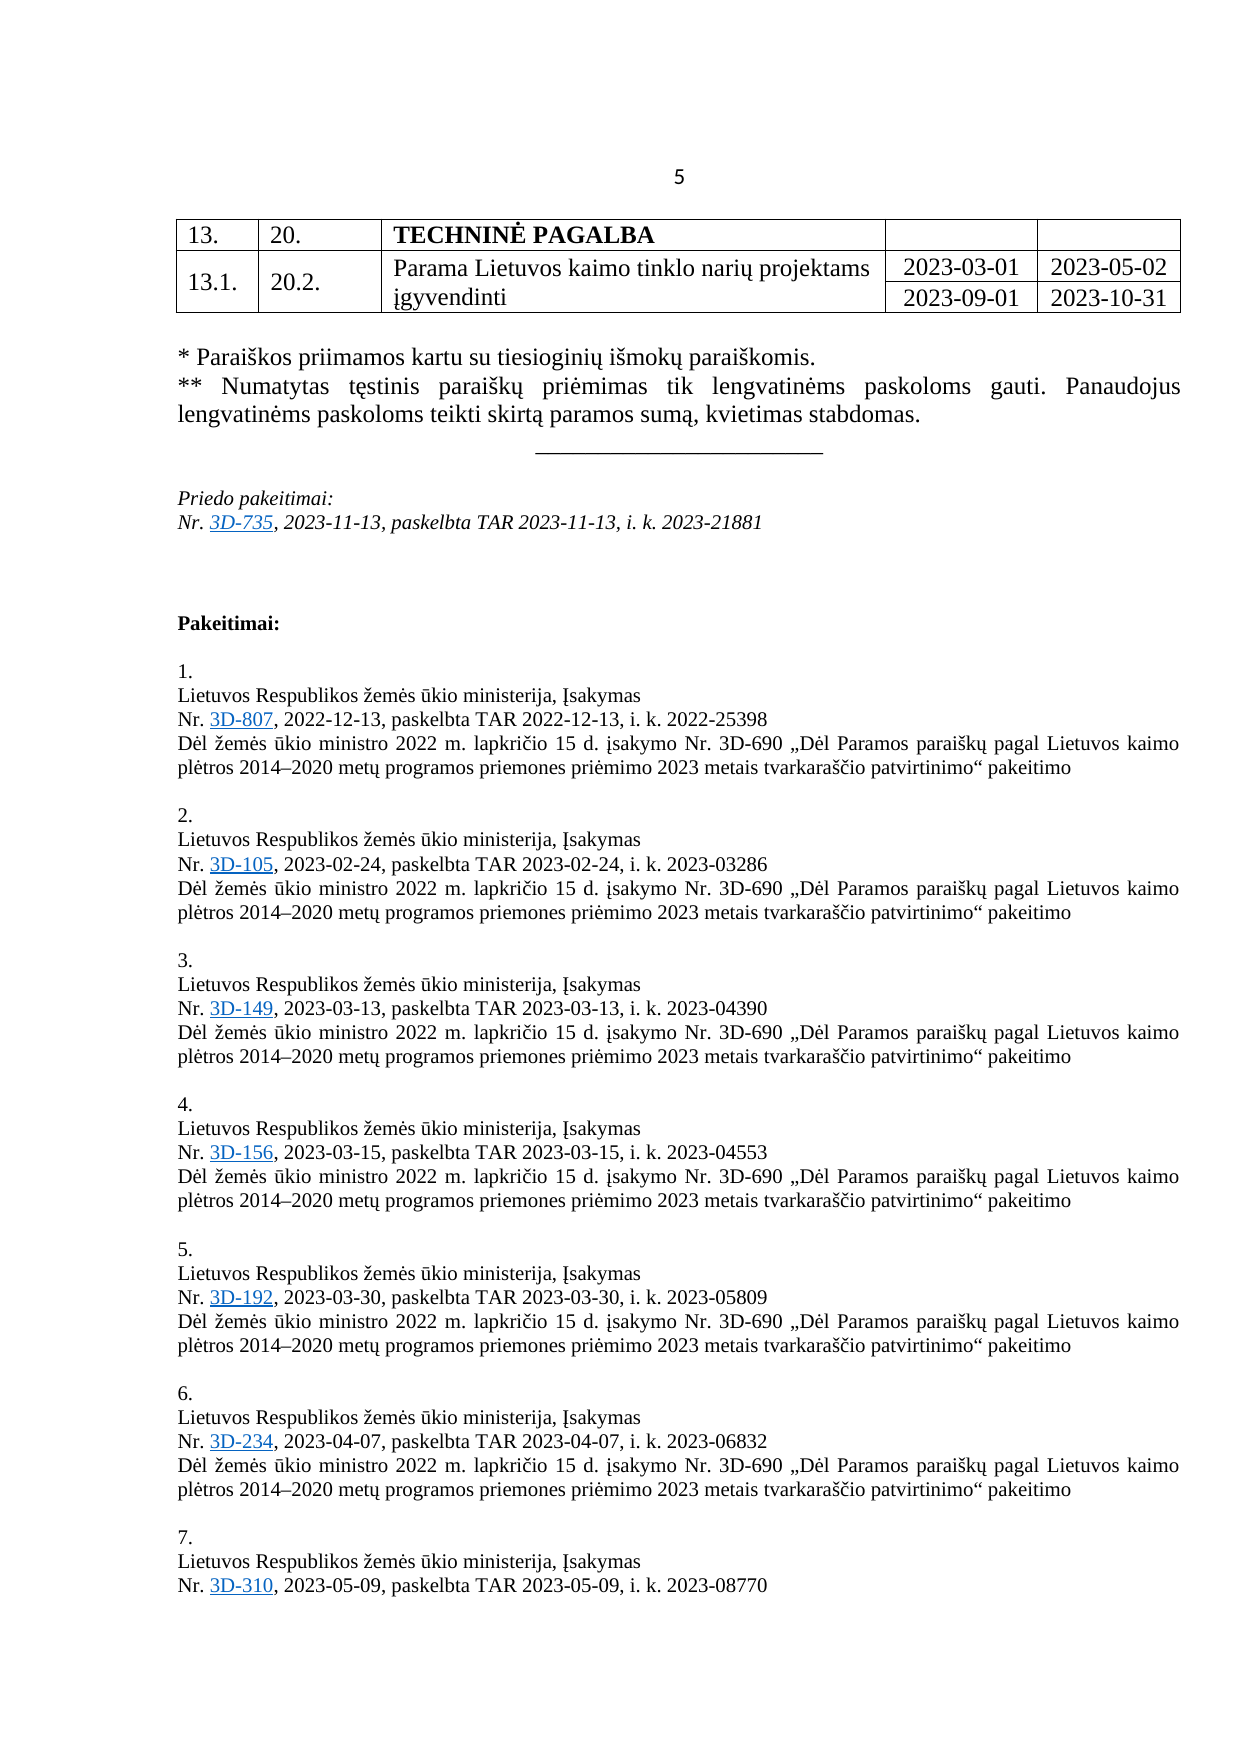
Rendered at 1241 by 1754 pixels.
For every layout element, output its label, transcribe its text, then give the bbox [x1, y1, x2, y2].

text Nr. 3D-735, 2023-11-13, paskelbta TAR 2023-11-13, i. k. 2023-21881 [177, 510, 1181, 534]
text 5. [177, 1236, 1181, 1261]
text ** Numatytas tęstinis paraiškų priėmimas tik lengvatinėms paskoloms gauti. Panaudojus lengvatinėms paskoloms teikti skirtą paramos sumą, kvietimas stabdomas. [177, 371, 1181, 428]
text Dėl žemės ūkio ministro 2022 m. lapkričio 15 d. įsakymo Nr. 3D-690 „Dėl Paramos paraiškų pagal Lietuvos kaimo plėtros 2014–2020 metų programos priemones priėmimo 2023 metais tvarkaraščio patvirtinimo“ pakeitimo [177, 876, 1181, 924]
text Nr. 3D-807, 2022-12-13, paskelbta TAR 2022-12-13, i. k. 2022-25398 [177, 707, 1181, 731]
text Lietuvos Respublikos žemės ūkio ministerija, Įsakymas [177, 1261, 1181, 1284]
text Nr. 3D-234, 2023-04-07, paskelbta TAR 2023-04-07, i. k. 2023-06832 [177, 1429, 1181, 1453]
table_cell [886, 220, 1037, 250]
text 6. [177, 1381, 1181, 1405]
text Priedo pakeitimai: [177, 486, 1181, 510]
text 2. [177, 803, 1181, 827]
text Lietuvos Respublikos žemės ūkio ministerija, Įsakymas [177, 827, 1181, 851]
table_cell TECHNINĖ PAGALBA [382, 220, 885, 250]
table_cell 13.1. [177, 251, 258, 312]
text 7. [177, 1525, 1181, 1549]
text Dėl žemės ūkio ministro 2022 m. lapkričio 15 d. įsakymo Nr. 3D-690 „Dėl Paramos paraiškų pagal Lietuvos kaimo plėtros 2014–2020 metų programos priemones priėmimo 2023 metais tvarkaraščio patvirtinimo“ pakeitimo [177, 1453, 1181, 1501]
text Nr. 3D-156, 2023-03-15, paskelbta TAR 2023-03-15, i. k. 2023-04553 [177, 1140, 1181, 1164]
text Lietuvos Respublikos žemės ūkio ministerija, Įsakymas [177, 1116, 1181, 1140]
table_cell 13. [177, 220, 258, 250]
table_cell 2023-03-01 [886, 251, 1037, 281]
text Lietuvos Respublikos žemės ūkio ministerija, Įsakymas [177, 972, 1181, 996]
table_cell Parama Lietuvos kaimo tinklo narių projektams įgyvendinti [382, 251, 885, 312]
text Lietuvos Respublikos žemės ūkio ministerija, Įsakymas [177, 683, 1181, 707]
text Nr. 3D-310, 2023-05-09, paskelbta TAR 2023-05-09, i. k. 2023-08770 [177, 1573, 1181, 1597]
text Nr. 3D-192, 2023-03-30, paskelbta TAR 2023-03-30, i. k. 2023-05809 [177, 1284, 1181, 1309]
text 4. [177, 1092, 1181, 1116]
text Pakeitimai: [177, 611, 1181, 635]
table_cell [1038, 220, 1180, 250]
text _______________________ [177, 428, 1181, 457]
text Lietuvos Respublikos žemės ūkio ministerija, Įsakymas [177, 1549, 1181, 1573]
text Dėl žemės ūkio ministro 2022 m. lapkričio 15 d. įsakymo Nr. 3D-690 „Dėl Paramos paraiškų pagal Lietuvos kaimo plėtros 2014–2020 metų programos priemones priėmimo 2023 metais tvarkaraščio patvirtinimo“ pakeitimo [177, 1164, 1181, 1212]
text 3. [177, 948, 1181, 972]
text Dėl žemės ūkio ministro 2022 m. lapkričio 15 d. įsakymo Nr. 3D-690 „Dėl Paramos paraiškų pagal Lietuvos kaimo plėtros 2014–2020 metų programos priemones priėmimo 2023 metais tvarkaraščio patvirtinimo“ pakeitimo [177, 731, 1181, 779]
text 1. [177, 659, 1181, 683]
text Nr. 3D-149, 2023-03-13, paskelbta TAR 2023-03-13, i. k. 2023-04390 [177, 996, 1181, 1020]
text Lietuvos Respublikos žemės ūkio ministerija, Įsakymas [177, 1405, 1181, 1429]
text Nr. 3D-105, 2023-02-24, paskelbta TAR 2023-02-24, i. k. 2023-03286 [177, 851, 1181, 876]
text Dėl žemės ūkio ministro 2022 m. lapkričio 15 d. įsakymo Nr. 3D-690 „Dėl Paramos paraiškų pagal Lietuvos kaimo plėtros 2014–2020 metų programos priemones priėmimo 2023 metais tvarkaraščio patvirtinimo“ pakeitimo [177, 1020, 1181, 1068]
text Dėl žemės ūkio ministro 2022 m. lapkričio 15 d. įsakymo Nr. 3D-690 „Dėl Paramos paraiškų pagal Lietuvos kaimo plėtros 2014–2020 metų programos priemones priėmimo 2023 metais tvarkaraščio patvirtinimo“ pakeitimo [177, 1309, 1181, 1357]
table_cell 2023-09-01 [886, 282, 1037, 312]
table_cell 20.2. [259, 251, 381, 312]
text * Paraiškos priimamos kartu su tiesioginių išmokų paraiškomis. [177, 342, 1181, 371]
table_cell 2023-10-31 [1038, 282, 1180, 312]
table_cell 2023-05-02 [1038, 251, 1180, 281]
table_cell 20. [259, 220, 381, 250]
